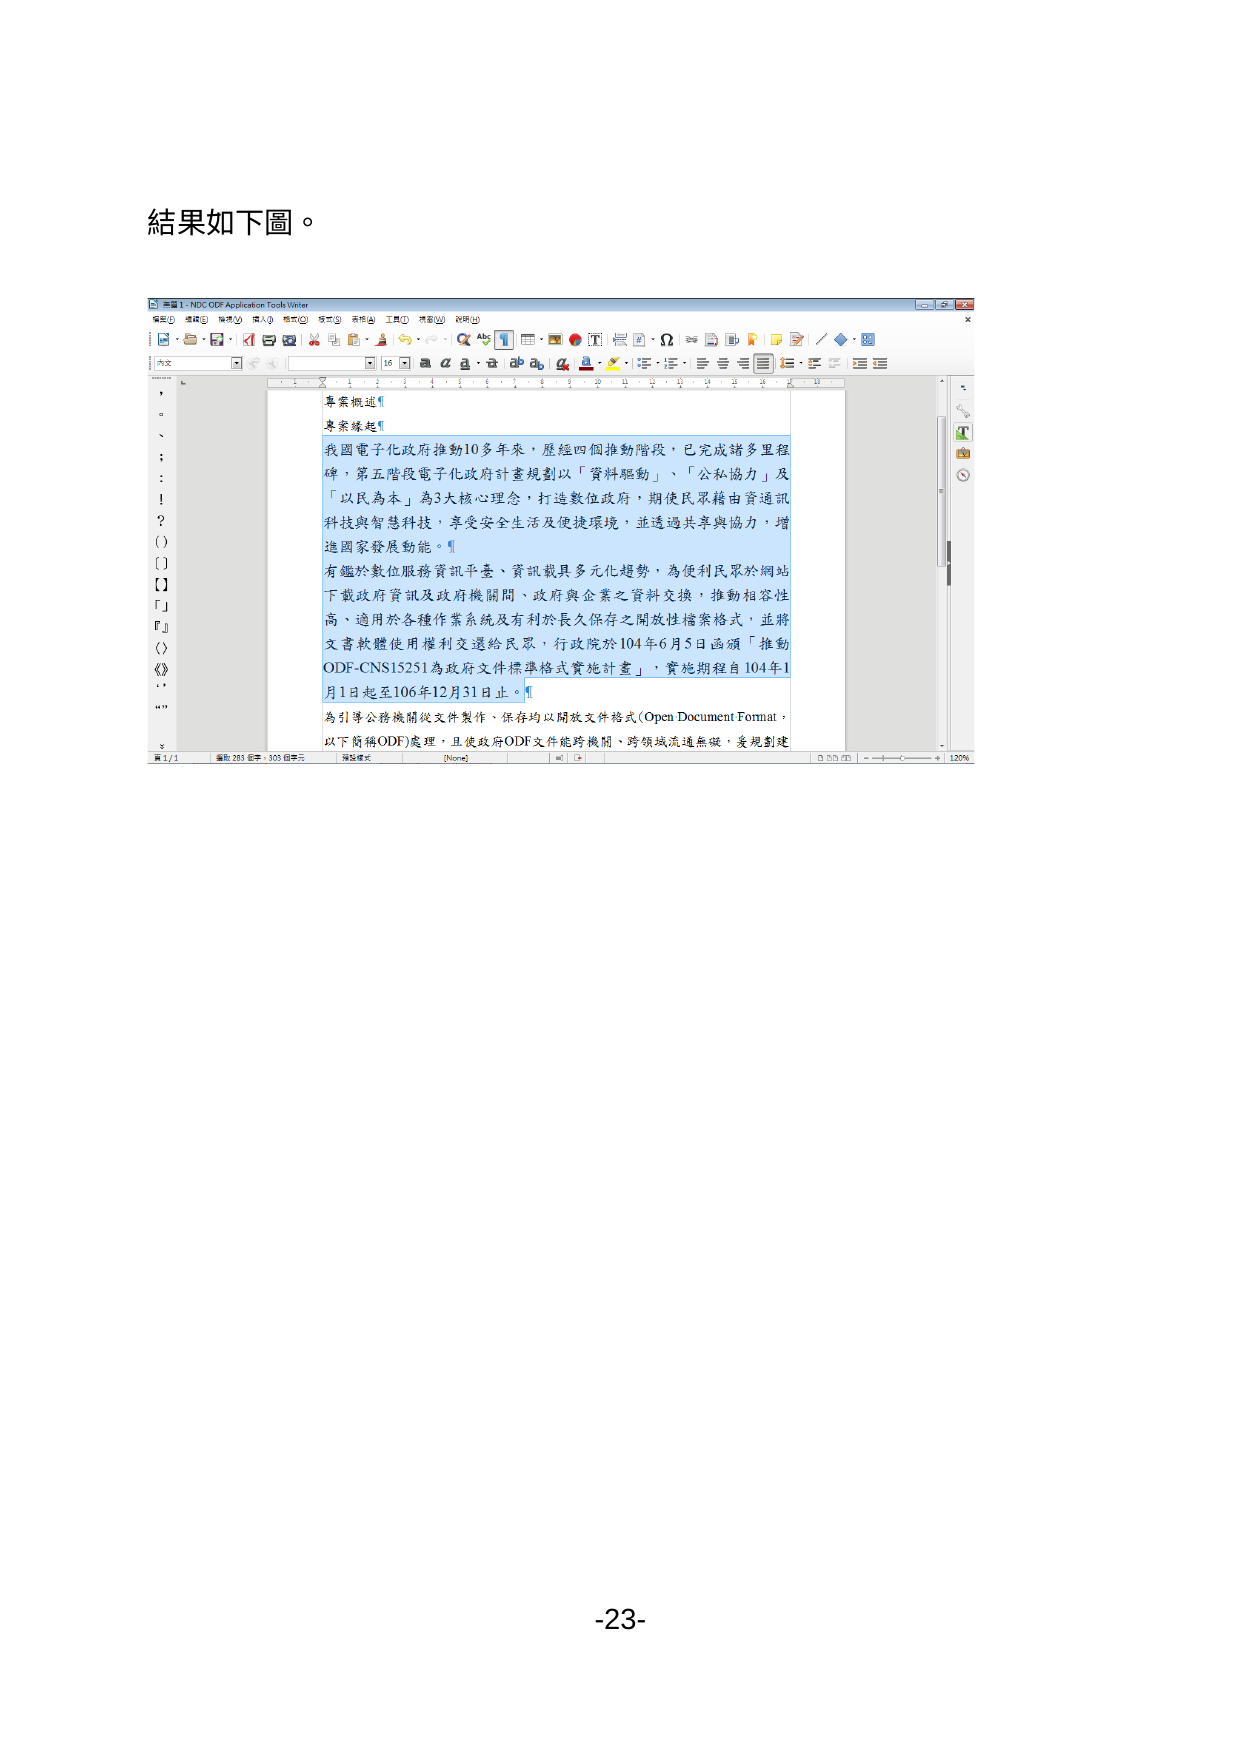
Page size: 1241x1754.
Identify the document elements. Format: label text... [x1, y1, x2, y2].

text 結果如下圖。 [148, 200, 1122, 242]
picture [147, 298, 975, 764]
